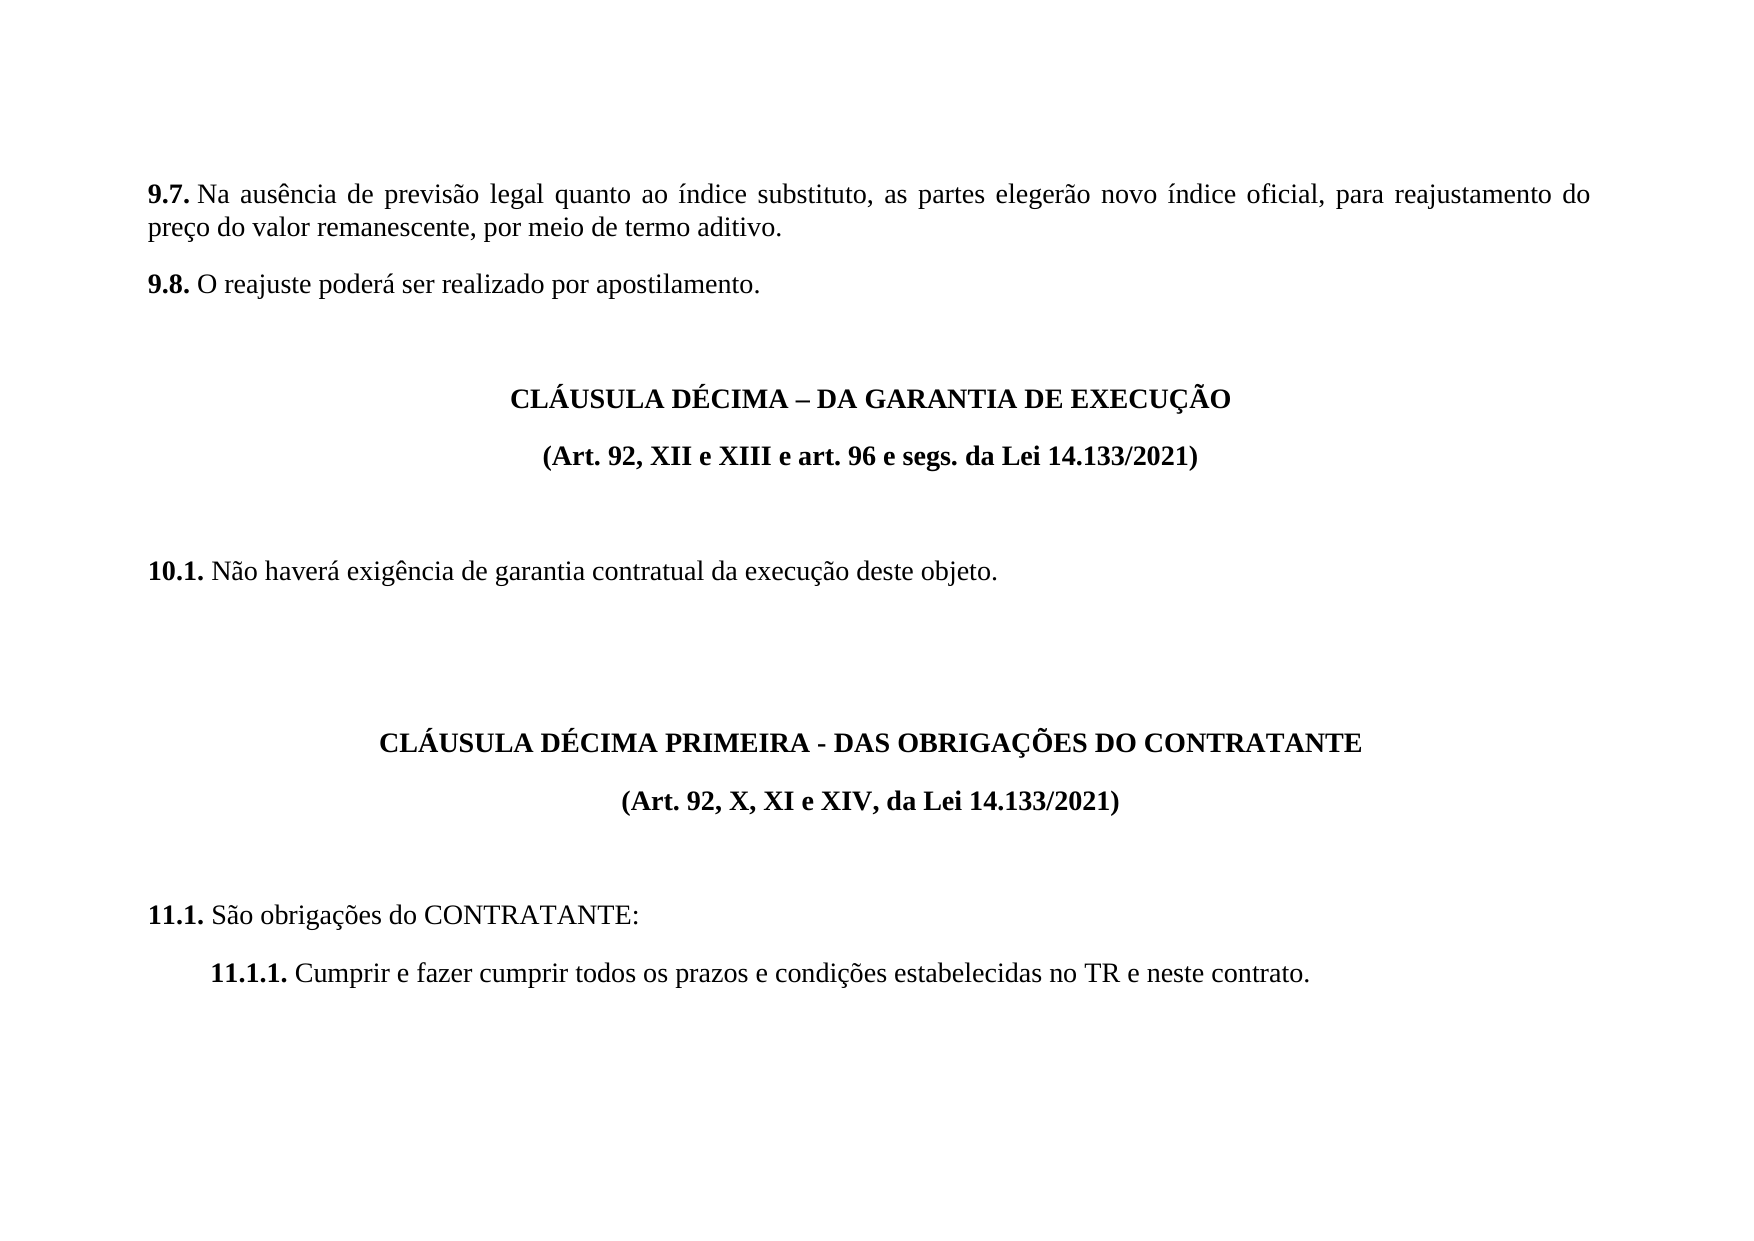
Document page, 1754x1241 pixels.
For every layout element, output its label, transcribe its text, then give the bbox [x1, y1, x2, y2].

text CLÁUSULA DÉCIMA PRIMEIRA - DAS OBRIGAÇÕES DO CONTRATANTE [148, 726, 1594, 758]
text (Art. 92, X, XI e XIV, da Lei 14.133/2021) [148, 783, 1594, 816]
text 10.1. Não haverá exigência de garantia contratual da execução deste objeto. [148, 554, 1594, 586]
text 9.8. O reajuste poderá ser realizado por apostilamento. [148, 267, 1594, 299]
text 9.7. Na ausência de previsão legal quanto ao índice substituto, as partes elegerão novo índice oficial, para reajustamento do preço do valor remanescente, por meio de termo aditivo. [148, 177, 1594, 242]
text 11.1. São obrigações do CONTRATANTE: [148, 898, 1594, 931]
text 11.1.1. Cumprir e fazer cumprir todos os prazos e condições estabelecidas no TR e neste contrato. [210, 956, 1594, 988]
text CLÁUSULA DÉCIMA – DA GARANTIA DE EXECUÇÃO [148, 382, 1594, 414]
text (Art. 92, XII e XIII e art. 96 e segs. da Lei 14.133/2021) [148, 439, 1594, 472]
